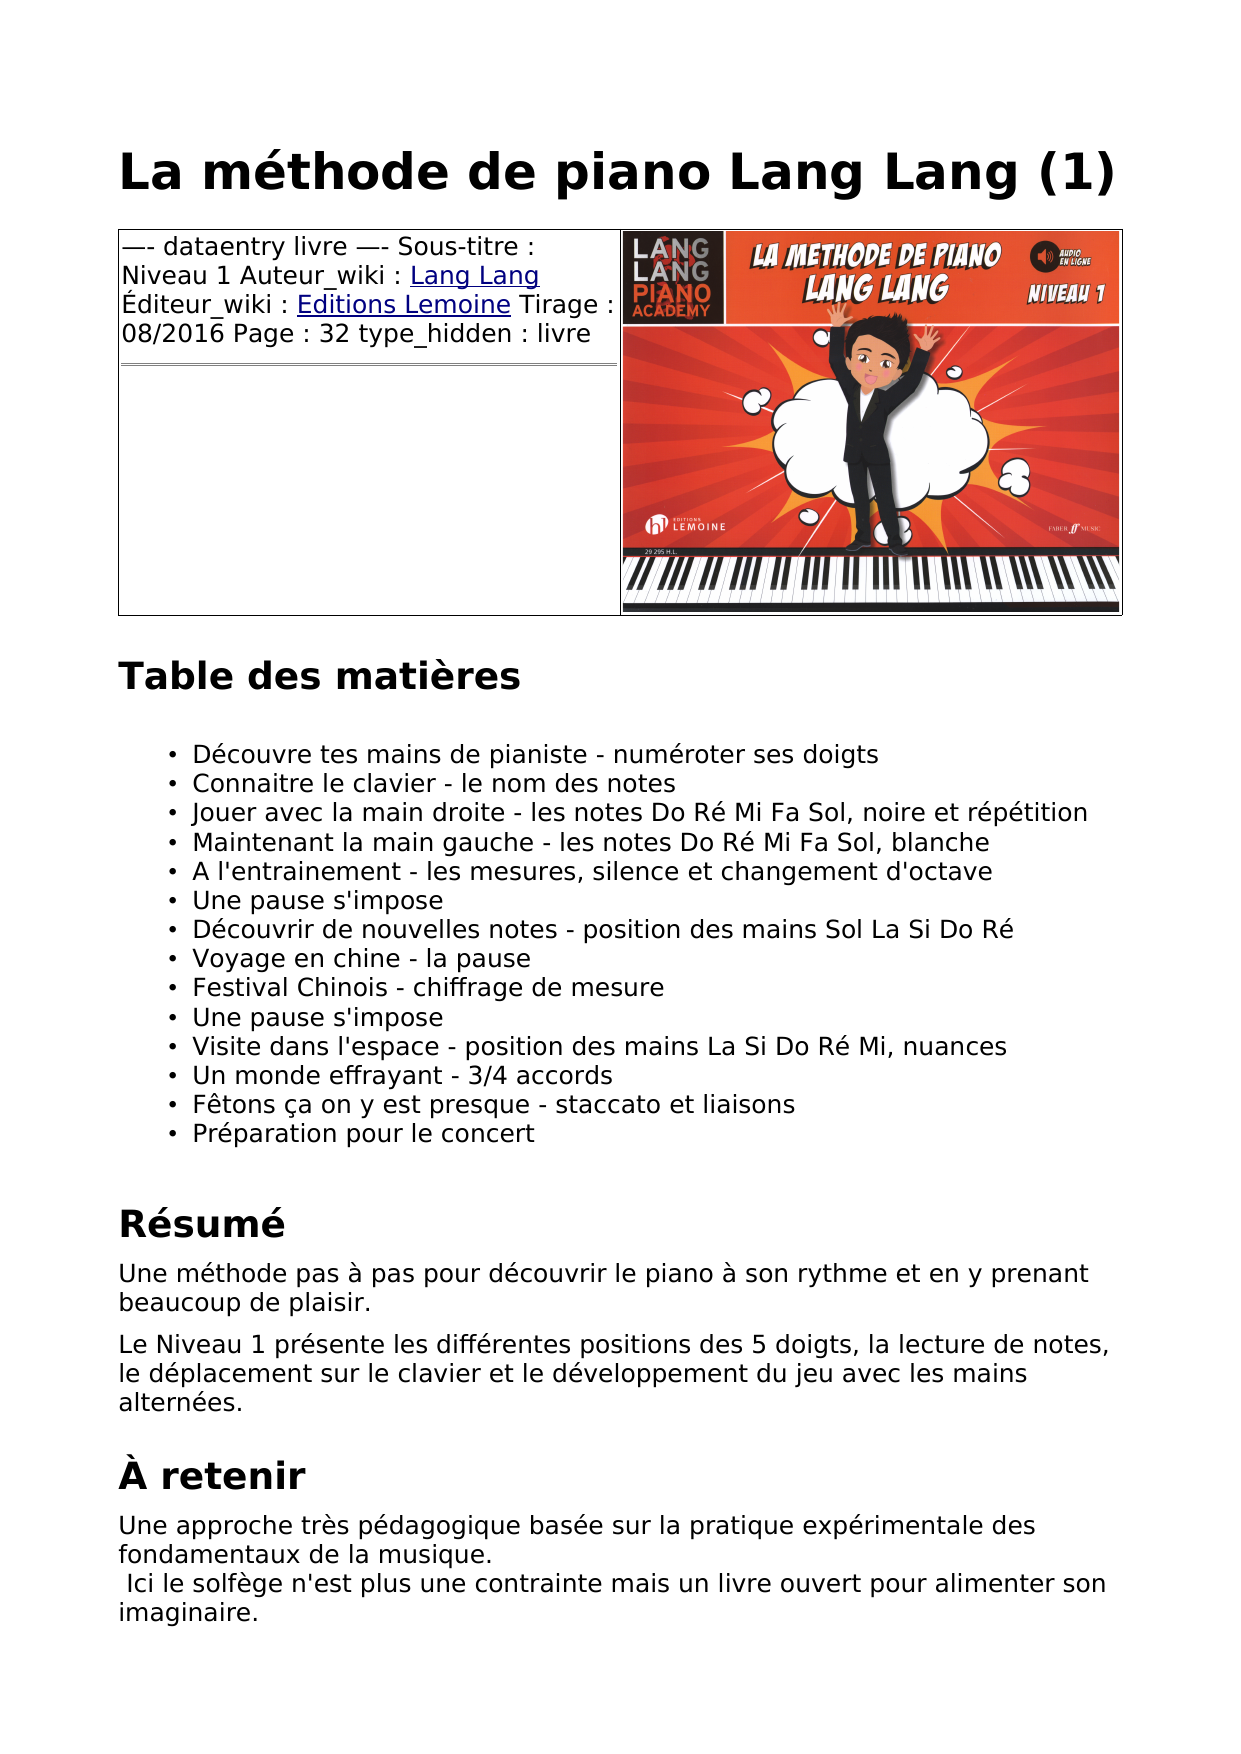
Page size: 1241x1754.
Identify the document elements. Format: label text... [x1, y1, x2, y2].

list Visite dans l'espace - position des mains La Si Do Ré Mi, nuances [177, 1032, 1122, 1061]
list Fêtons ça on y est presque - staccato et liaisons [177, 1090, 1122, 1119]
picture [622, 231, 1120, 612]
table_header —- dataentry livre —- Sous-titre : Niveau 1 Auteur_wiki : Lang Lang Éditeur_wiki : Editions Lemoine Tirage : 08/2016 Page : 32 type_hidden : livre [119, 230, 620, 615]
table_header [621, 230, 1122, 615]
list Découvrir de nouvelles notes - position des mains Sol La Si Do Ré [177, 915, 1122, 944]
list Voyage en chine - la pause [177, 944, 1122, 973]
list Préparation pour le concert [177, 1119, 1122, 1148]
subtitle À retenir [118, 1455, 1122, 1499]
list A l'entrainement - les mesures, silence et changement d'octave [177, 857, 1122, 886]
list Un monde effrayant - 3/4 accords [177, 1061, 1122, 1090]
list Jouer avec la main droite - les notes Do Ré Mi Fa Sol, noire et répétition [177, 798, 1122, 828]
list Festival Chinois - chiffrage de mesure [177, 973, 1122, 1003]
subtitle Table des matières [118, 654, 1122, 698]
text Une approche très pédagogique basée sur la pratique expérimentale des fondamentaux de la musique. Ici le solfège n'est plus une contrainte mais un livre ouvert pour alimenter son imaginaire. [118, 1511, 1122, 1628]
list Une pause s'impose [177, 1003, 1122, 1032]
subtitle Résumé [118, 1203, 1122, 1247]
list Une pause s'impose [177, 886, 1122, 915]
subtitle La méthode de piano Lang Lang (1) [118, 143, 1122, 201]
list Découvre tes mains de pianiste - numéroter ses doigts [177, 740, 1122, 769]
list Maintenant la main gauche - les notes Do Ré Mi Fa Sol, blanche [177, 828, 1122, 857]
list Connaitre le clavier - le nom des notes [177, 769, 1122, 798]
text Le Niveau 1 présente les différentes positions des 5 doigts, la lecture de notes, le déplacement sur le clavier et le développement du jeu avec les mains alternées. [118, 1330, 1122, 1417]
text Une méthode pas à pas pour découvrir le piano à son rythme et en y prenant beaucoup de plaisir. [118, 1259, 1122, 1317]
